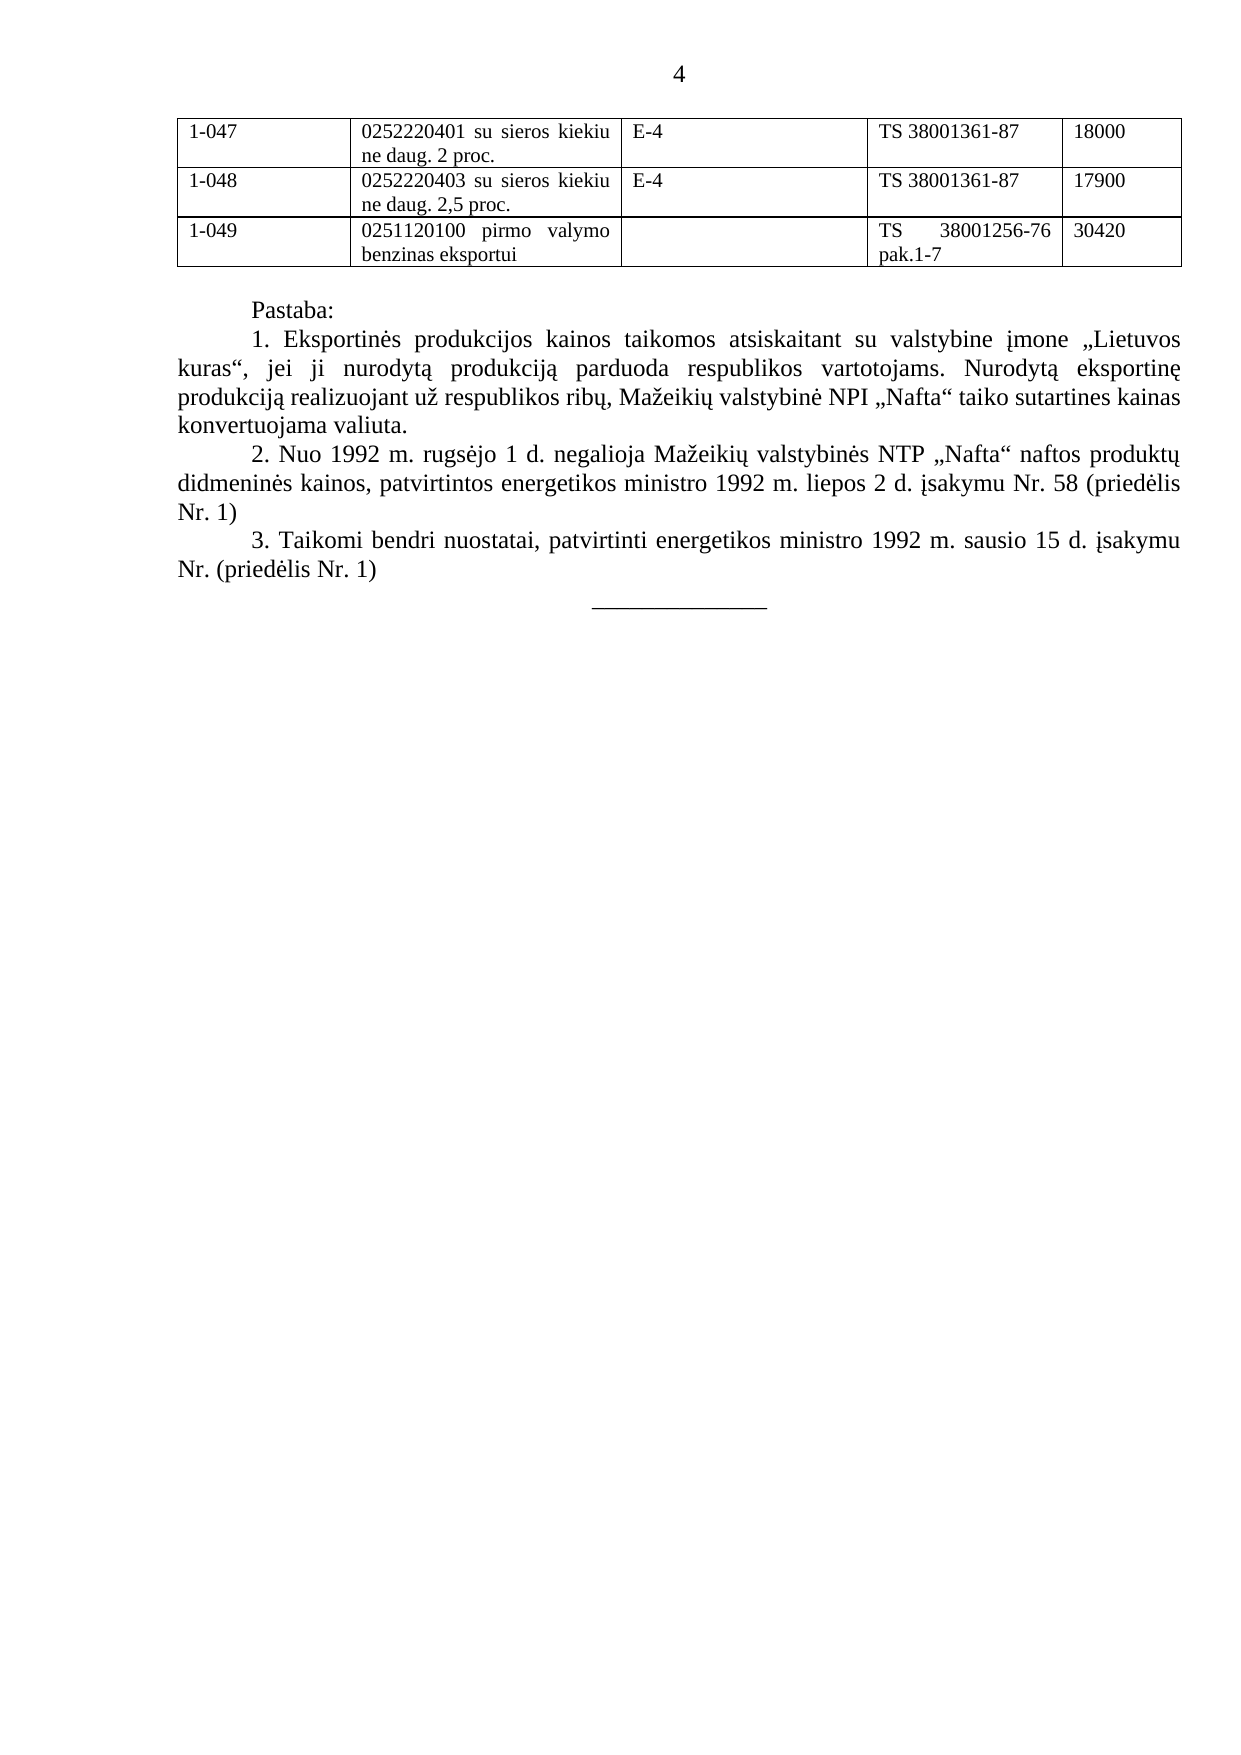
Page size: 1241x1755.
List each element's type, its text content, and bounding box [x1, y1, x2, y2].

table_cell 1-049 [178, 218, 350, 266]
table_cell TS 38001256-76 pak.1-7 [868, 218, 1062, 266]
table_cell 0252220403 su sieros kiekiu ne daug. 2,5 proc. [351, 168, 621, 216]
table_cell TS 38001361-87 [868, 168, 1062, 216]
text Pastaba: [177, 295, 1181, 324]
table_cell 1-047 [178, 119, 350, 167]
table_cell 1-048 [178, 168, 350, 216]
table_cell TS 38001361-87 [868, 119, 1062, 167]
text 3. Taikomi bendri nuostatai, patvirtinti energetikos ministro 1992 m. sausio 15 d. įsakymu Nr. (priedėlis Nr. 1) [177, 525, 1181, 583]
text 1. Eksportinės produkcijos kainos taikomos atsiskaitant su valstybine įmone „Lietuvos kuras“, jei ji nurodytą produkciją parduoda respublikos vartotojams. Nurodytą eksportinę produkciją realizuojant už respublikos ribų, Mažeikių valstybinė NPI „Nafta“ taiko sutartines kainas konvertuojama valiuta. [177, 324, 1181, 439]
text 2. Nuo 1992 m. rugsėjo 1 d. negalioja Mažeikių valstybinės NTP „Nafta“ naftos produktų didmeninės kainos, patvirtintos energetikos ministro 1992 m. liepos 2 d. įsakymu Nr. 58 (priedėlis Nr. 1) [177, 439, 1181, 525]
text ______________ [177, 583, 1181, 612]
table_cell 18000 [1063, 119, 1181, 167]
table_cell 0251120100 pirmo valymo benzinas eksportui [351, 218, 621, 266]
table_cell [622, 218, 867, 266]
table_cell 17900 [1063, 168, 1181, 216]
table_cell E-4 [622, 119, 867, 167]
table_cell 0252220401 su sieros kiekiu ne daug. 2 proc. [351, 119, 621, 167]
table_cell 30420 [1063, 218, 1181, 266]
table_cell E-4 [622, 168, 867, 216]
